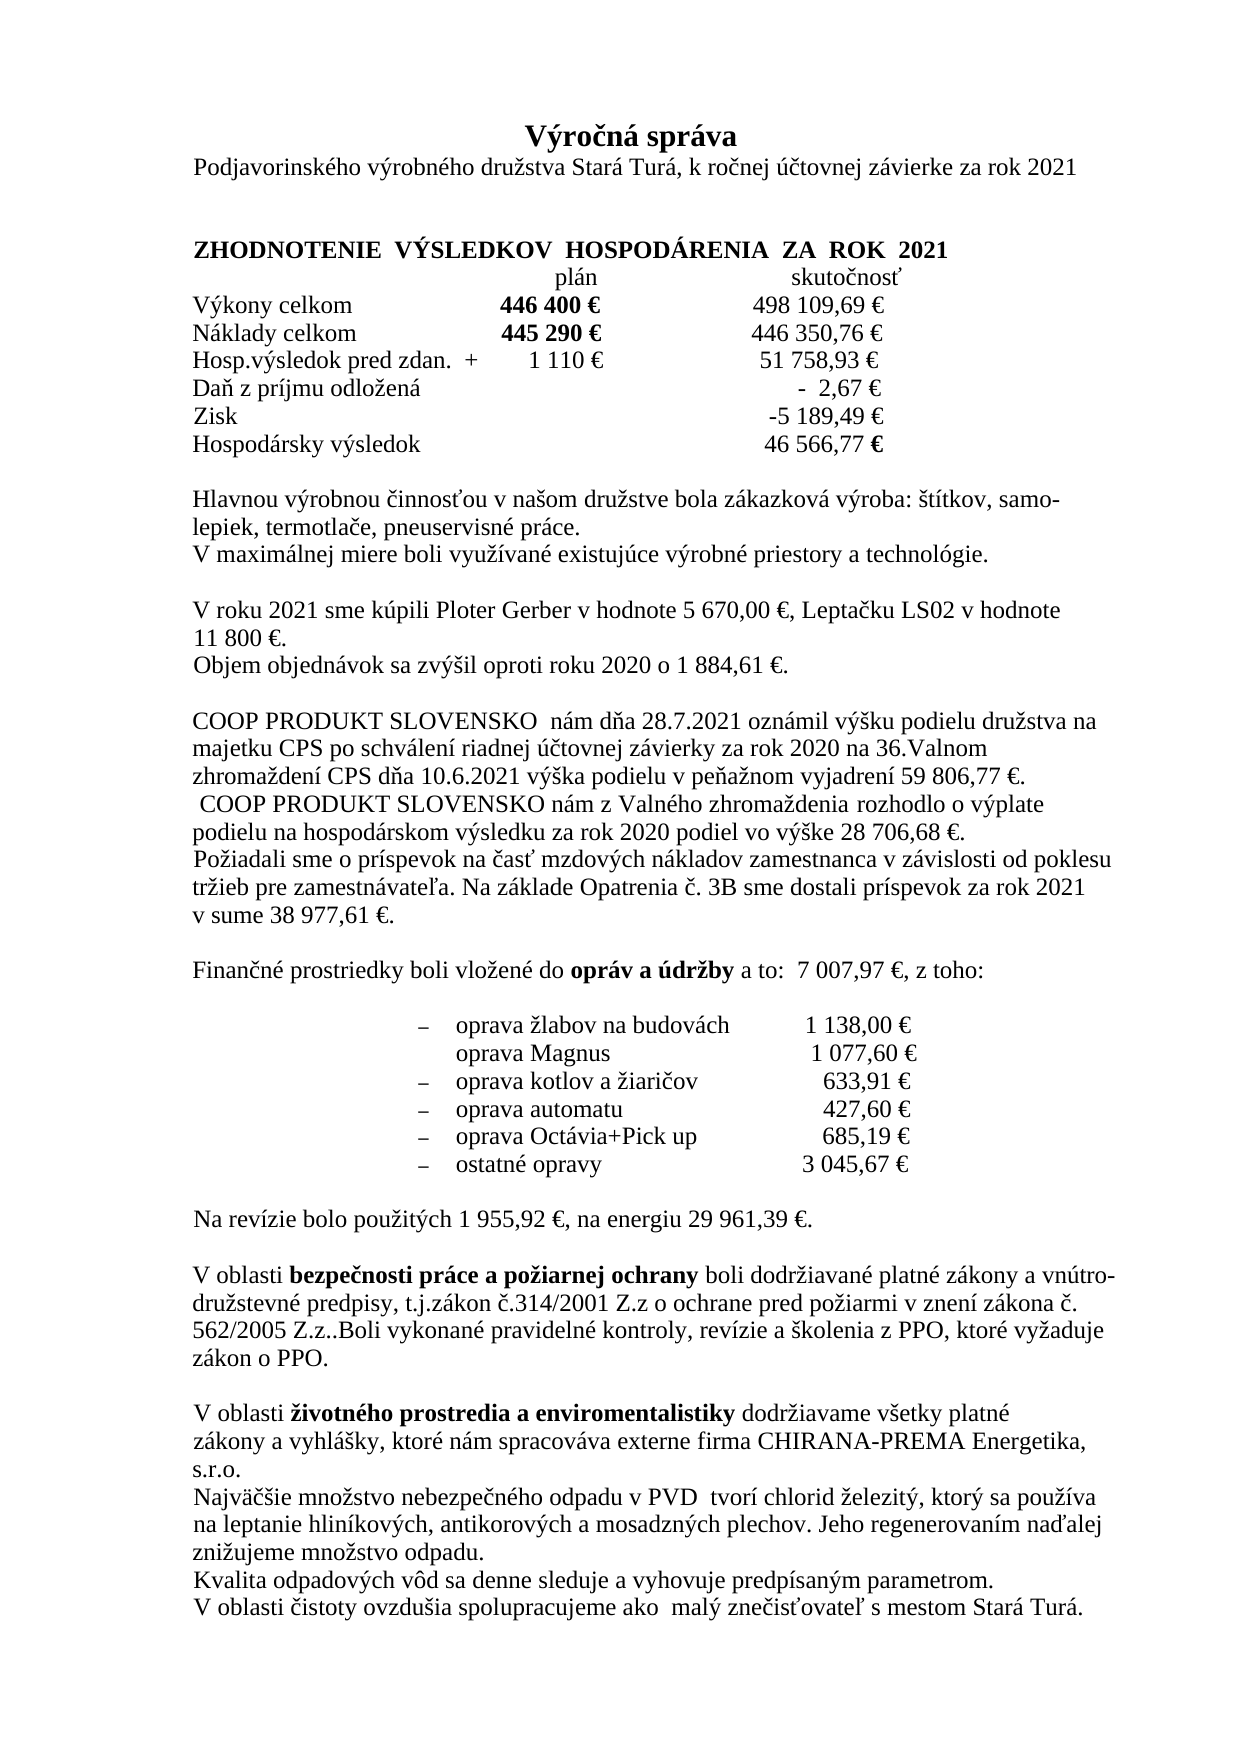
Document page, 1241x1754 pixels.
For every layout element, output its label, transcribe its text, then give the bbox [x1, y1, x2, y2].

text V oblasti čistoty ovzdušia spolupracujeme ako malý znečisťovateľ s mestom Stará Turá. [118, 1593, 1122, 1621]
list oprava automatu 427,60 € [418, 1095, 1122, 1122]
text Náklady celkom 445 290 € 446 350,76 € [118, 319, 1122, 347]
text COOP PRODUKT SLOVENSKO nám dňa 28.7.2021 oznámil výšku podielu družstva na majetku CPS po schválení riadnej účtovnej závierky za rok 2020 na 36.Valnom zhromaždení CPS dňa 10.6.2021 výška podielu v peňažnom vyjadrení 59 806,77 €. [118, 707, 1122, 790]
list oprava žlabov na budovách 1 138,00 € [418, 1012, 1122, 1039]
text Daň z príjmu odložená - 2,67 € [118, 374, 1122, 402]
text V maximálnej miere boli využívané existujúce výrobné priestory a technológie. [118, 541, 1122, 568]
text Finančné prostriedky boli vložené do opráv a údržby a to: 7 007,97 €, z toho: [118, 956, 1122, 984]
text Hospodársky výsledok 46 566,77 € [118, 430, 1122, 457]
text Zisk -5 189,49 € [118, 402, 1122, 430]
text Výkony celkom 446 400 € 498 109,69 € [118, 291, 1122, 319]
text lepiek, termotlače, pneuservisné práce. [118, 513, 1122, 541]
text Na revízie bolo použitých 1 955,92 €, na energiu 29 961,39 €. [118, 1206, 1122, 1233]
text COOP PRODUKT SLOVENSKO nám z Valného zhromaždenia rozhodlo o výplate podielu na hospodárskom výsledku za rok 2020 podiel vo výške 28 706,68 €. [118, 790, 1122, 845]
text Kvalita odpadových vôd sa denne sleduje a vyhovuje predpísaným parametrom. [118, 1566, 1122, 1593]
text Podjavorinského výrobného družstva Stará Turá, k ročnej účtovnej závierke za rok 2021 [118, 153, 1122, 180]
text Požiadali sme o príspevok na časť mzdových nákladov zamestnanca v závislosti od poklesu [118, 845, 1122, 873]
list ostatné opravy 3 045,67 € [418, 1150, 1122, 1178]
text V roku 2021 sme kúpili Ploter Gerber v hodnote 5 670,00 €, Leptačku LS02 v hodnote [118, 596, 1122, 624]
text Výročná správa [118, 118, 1122, 153]
text ZHODNOTENIE VÝSLEDKOV HOSPODÁRENIA ZA ROK 2021 plán skutočnosť [118, 236, 1122, 291]
text Objem objednávok sa zvýšil oproti roku 2020 o 1 884,61 €. [118, 651, 1122, 679]
text V oblasti bezpečnosti práce a požiarnej ochrany boli dodržiavané platné zákony a vnútro- [118, 1261, 1122, 1289]
text na leptanie hliníkových, antikorových a mosadzných plechov. Jeho regenerovaním naďalej znižujeme množstvo odpadu. [118, 1510, 1122, 1566]
list oprava kotlov a žiaričov 633,91 € [418, 1067, 1122, 1095]
text zákony a vyhlášky, ktoré nám spracováva externe firma CHIRANA-PREMA Energetika, s.r.o. [118, 1427, 1122, 1483]
list oprava Octávia+Pick up 685,19 € [418, 1122, 1122, 1150]
text Hosp.výsledok pred zdan. + 1 110 € 51 758,93 € [118, 347, 1122, 374]
text Najväčšie množstvo nebezpečného odpadu v PVD tvorí chlorid železitý, ktorý sa používa [118, 1483, 1122, 1510]
text tržieb pre zamestnávateľa. Na základe Opatrenia č. 3B sme dostali príspevok za rok 2021 [118, 873, 1122, 901]
text Hlavnou výrobnou činnosťou v našom družstve bola zákazková výroba: štítkov, samo- [118, 485, 1122, 513]
list oprava Magnus 1 077,60 € [418, 1039, 1122, 1067]
text V oblasti životného prostredia a enviromentalistiky dodržiavame všetky platné [118, 1399, 1122, 1427]
text družstevné predpisy, t.j.zákon č.314/2001 Z.z o ochrane pred požiarmi v znení zákona č. 562/2005 Z.z..Boli vykonané pravidelné kontroly, revízie a školenia z PPO, ktoré vyžaduje zákon o PPO. [118, 1289, 1122, 1372]
text 11 800 €. [118, 624, 1122, 651]
text v sume 38 977,61 €. [118, 901, 1122, 928]
